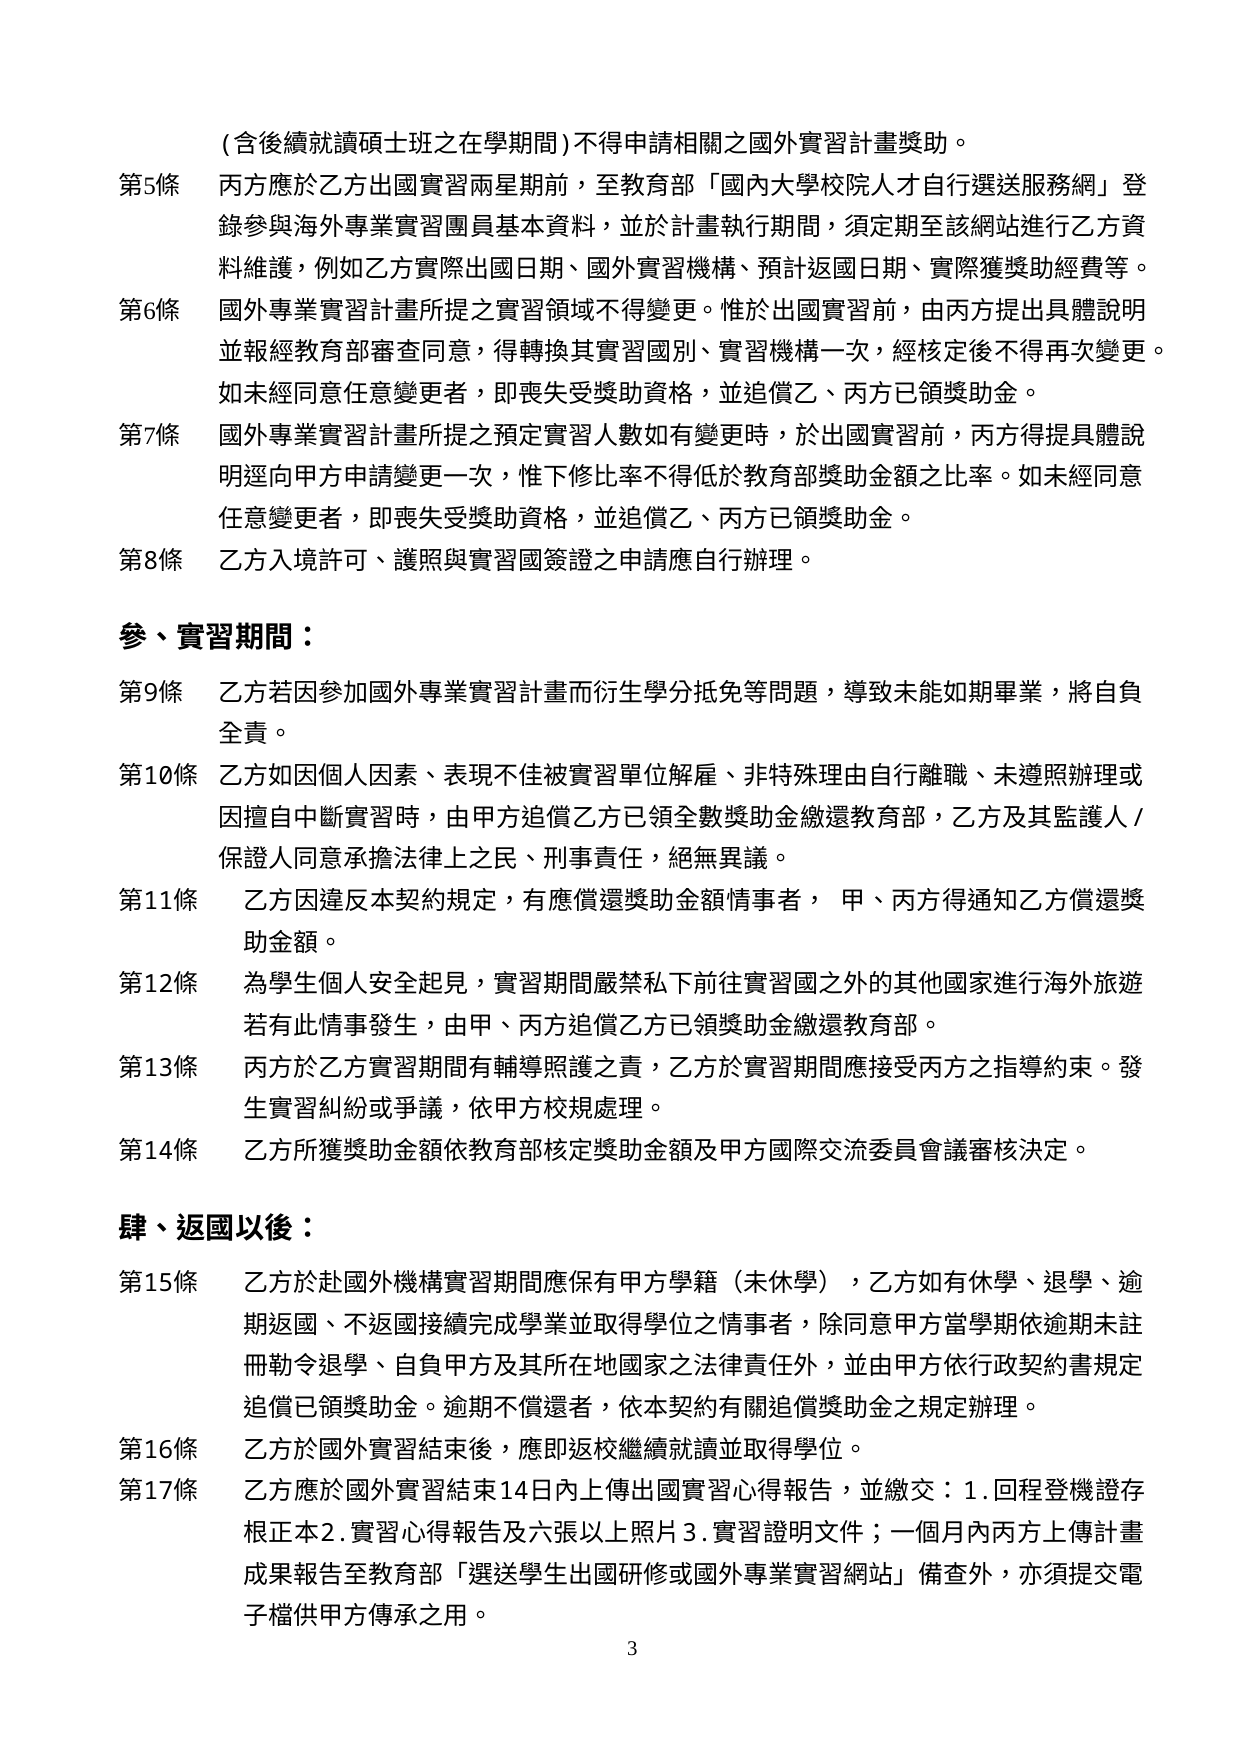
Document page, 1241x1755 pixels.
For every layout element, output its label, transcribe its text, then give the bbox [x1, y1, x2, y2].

list (含後續就讀碩士班之在學期間)不得申請相關之國外實習計畫獎助。 [118, 118, 1147, 160]
list 乙方因違反本契約規定，有應償還獎助金額情事者， 甲、丙方得通知乙方償還獎助金額。 [118, 875, 1146, 958]
text 參、實習期間： [118, 614, 1146, 656]
list 丙方應於乙方出國實習兩星期前，至教育部「國內大學校院人才自行選送服務網」登錄參與海外專業實習團員基本資料，並於計畫執行期間，須定期至該網站進行乙方資料維護，例如乙方實際出國日期、國外實習機構、預計返國日期、實際獲獎助經費等。 [118, 160, 1147, 285]
list 乙方入境許可、護照與實習國簽證之申請應自行辦理。 [118, 535, 1146, 576]
list 乙方於國外實習結束後，應即返校繼續就讀並取得學位。 [118, 1424, 1146, 1465]
list 丙方於乙方實習期間有輔導照護之責，乙方於實習期間應接受丙方之指導約束。發生實習糾紛或爭議，依甲方校規處理。 [118, 1042, 1146, 1125]
list 乙方應於國外實習結束14日內上傳出國實習心得報告，並繳交：1.回程登機證存根正本2.實習心得報告及六張以上照片3.實習證明文件；一個月內丙方上傳計畫成果報告至教育部「選送學生出國研修或國外專業實習網站」備查外，亦須提交電子檔供甲方傳承之用。 [118, 1465, 1146, 1632]
list 國外專業實習計畫所提之實習領域不得變更。惟於出國實習前，由丙方提出具體說明並報經教育部審查同意，得轉換其實習國別、實習機構一次，經核定後不得再次變更。如未經同意任意變更者，即喪失受獎助資格，並追償乙、丙方已領獎助金。 [118, 285, 1147, 410]
list 乙方如因個人因素、表現不佳被實習單位解雇、非特殊理由自行離職、未遵照辦理或因擅自中斷實習時，由甲方追償乙方已領全數獎助金繳還教育部，乙方及其監護人/保證人同意承擔法律上之民、刑事責任，絕無異議。 [118, 750, 1146, 875]
list 乙方於赴國外機構實習期間應保有甲方學籍（未休學），乙方如有休學、退學、逾期返國、不返國接續完成學業並取得學位之情事者，除同意甲方當學期依逾期未註冊勒令退學、自負甲方及其所在地國家之法律責任外，並由甲方依行政契約書規定追償已領獎助金。逾期不償還者，依本契約有關追償獎助金之規定辦理。 [118, 1257, 1146, 1424]
text 肆、返國以後： [118, 1204, 1146, 1247]
list 國外專業實習計畫所提之預定實習人數如有變更時，於出國實習前，丙方得提具體說明逕向甲方申請變更一次，惟下修比率不得低於教育部獎助金額之比率。如未經同意任意變更者，即喪失受獎助資格，並追償乙、丙方已領獎助金。 [118, 410, 1146, 535]
list 乙方若因參加國外專業實習計畫而衍生學分抵免等問題，導致未能如期畢業，將自負全責。 [118, 667, 1146, 750]
list 乙方所獲獎助金額依教育部核定獎助金額及甲方國際交流委員會議審核決定。 [118, 1125, 1146, 1167]
list 為學生個人安全起見，實習期間嚴禁私下前往實習國之外的其他國家進行海外旅遊，若有此情事發生，由甲、丙方追償乙方已領獎助金繳還教育部。 [118, 958, 1146, 1042]
